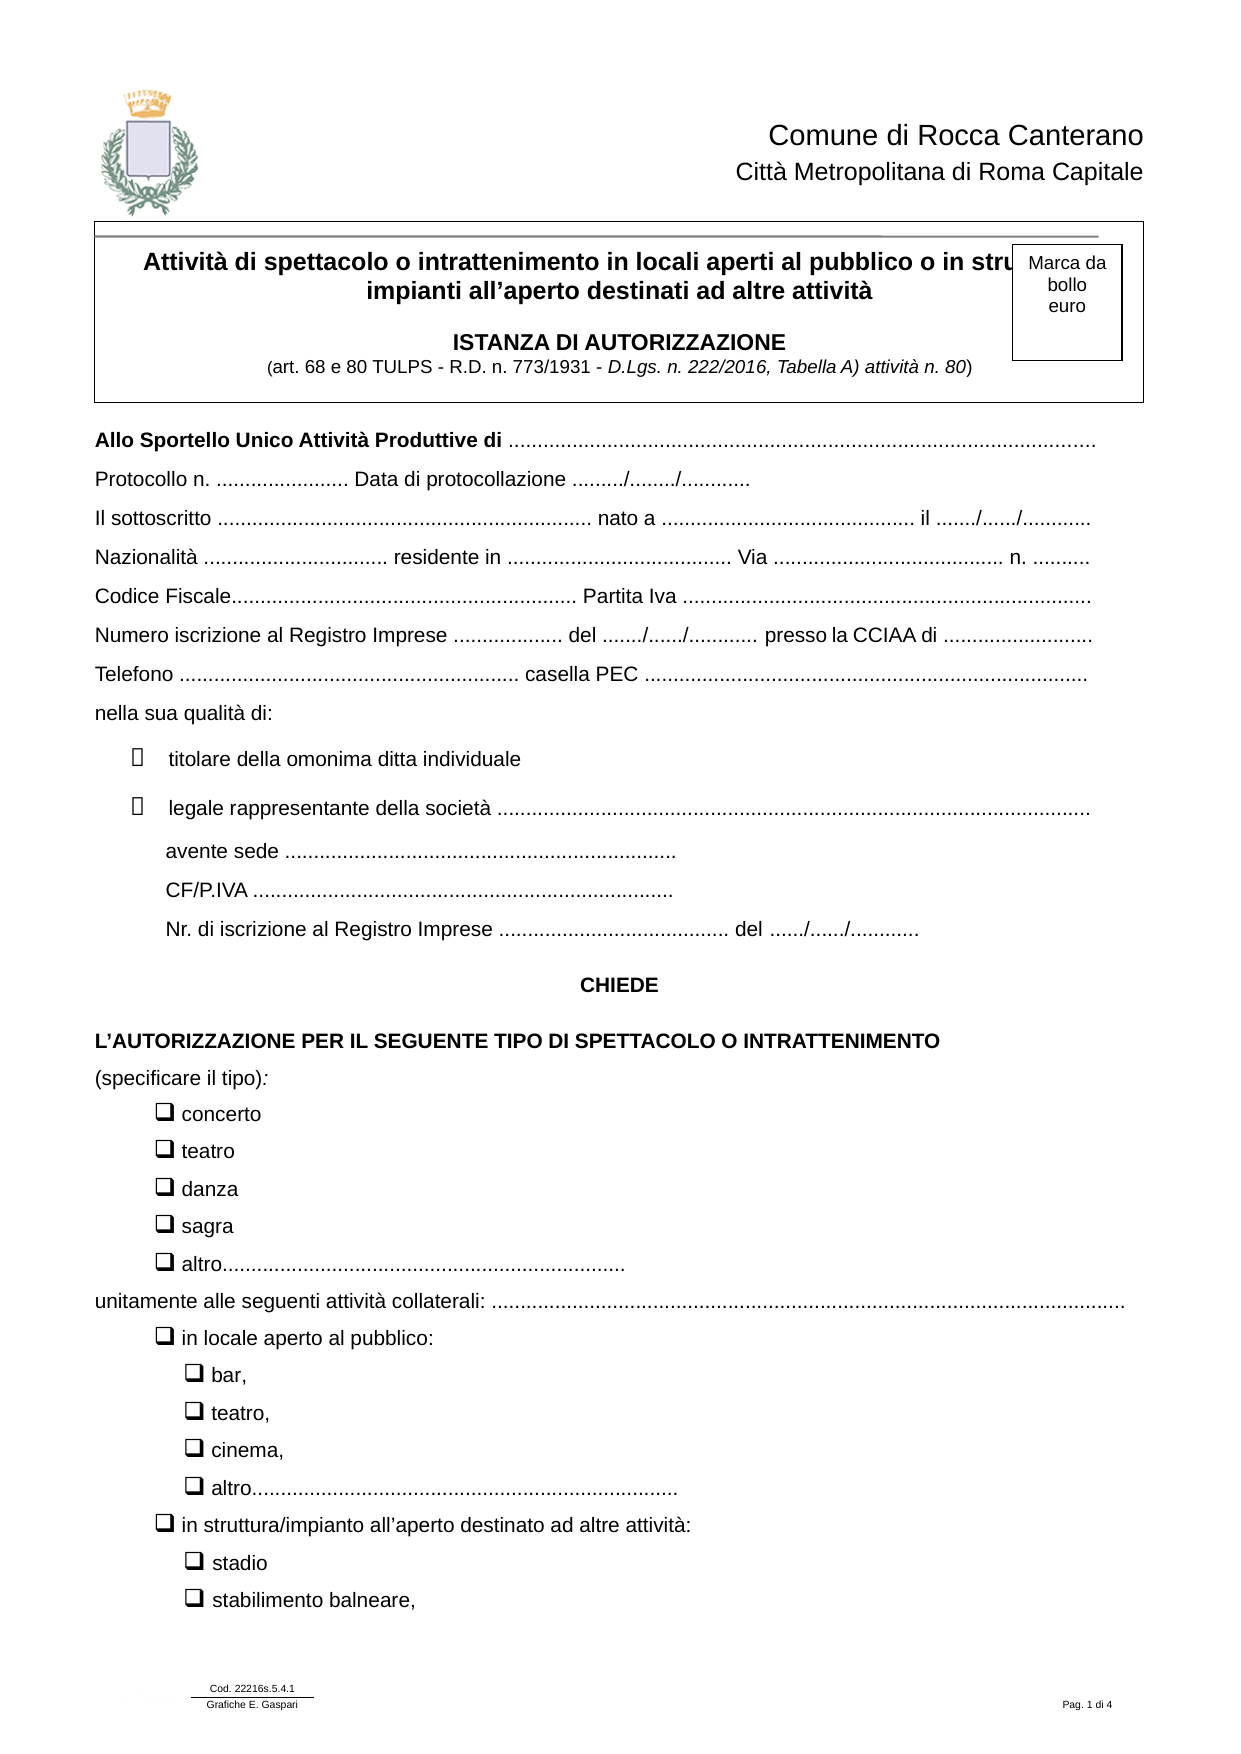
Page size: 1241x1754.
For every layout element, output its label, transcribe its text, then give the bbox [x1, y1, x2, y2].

text  cinema, [183, 1438, 1144, 1463]
text  danza [153, 1177, 1144, 1202]
text Nr. di iscrizione al Registro Imprese ........................................ del ....../....../............ [165, 917, 1144, 941]
text Nazionalità ................................ residente in ....................................... Via ........................................ n. .......... [94, 545, 1144, 569]
table_header Attività di spettacolo o intrattenimento in locali aperti al pubblico o in strutture e impianti all’aperto destinati ad altre attività ISTANZA DI AUTORIZZAZIONE (art. 68 e 80 TULPS - R.D. n. 773/1931 - D.Lgs. n. 222/2016, Tabella A) attività n. 80) [95, 222, 1143, 402]
text avente sede .................................................................... [165, 839, 1144, 863]
text  in locale aperto al pubblico: [153, 1326, 1144, 1351]
text Protocollo n. ....................... Data di protocollazione ........./......../............ [94, 467, 1144, 491]
text  concerto [153, 1102, 1144, 1127]
text Allo Sportello Unico Attività Produttive di [94, 428, 1144, 452]
text L’AUTORIZZAZIONE PER IL SEGUENTE TIPO DI SPETTACOLO O INTRATTENIMENTO [94, 1029, 1144, 1053]
text (specificare il tipo): [94, 1065, 1144, 1089]
text Città Metropolitana di Roma Capitale [200, 157, 1144, 185]
text  teatro [153, 1139, 1144, 1164]
text  sagra [153, 1214, 1144, 1239]
text  stabilimento balneare, [183, 1588, 1144, 1613]
text  stadio [183, 1551, 1144, 1576]
text  legale rappresentante della società ....................................................................................................... [130, 789, 1144, 823]
text  altro...................................................................... [153, 1252, 1144, 1277]
text Numero iscrizione al Registro Imprese ................... del ......./....../............ presso la CCIAA di .......................... [94, 623, 1144, 647]
text  teatro, [183, 1401, 1144, 1426]
text Il sottoscritto ................................................................. nato a ............................................ il ......./....../............ [94, 506, 1144, 530]
text  in struttura/impianto all’aperto destinato ad altre attività: [153, 1513, 1144, 1538]
text CHIEDE [94, 973, 1144, 997]
text unitamente alle seguenti attività collaterali: .............................................................................................................. [94, 1289, 1144, 1313]
picture [98, 87, 200, 219]
text CF/P.IVA ......................................................................... [165, 878, 1144, 902]
text nella sua qualità di: [94, 700, 1144, 724]
text  bar, [183, 1363, 1144, 1388]
text Comune di Rocca Canterano [200, 118, 1144, 152]
text Telefono ........................................................... casella PEC ............................................................................. [94, 661, 1144, 685]
text  titolare della omonima ditta individuale [130, 739, 1144, 773]
text  altro.......................................................................... [183, 1476, 1144, 1501]
text Codice Fiscale............................................................ Partita Iva ....................................................................... [94, 584, 1144, 608]
